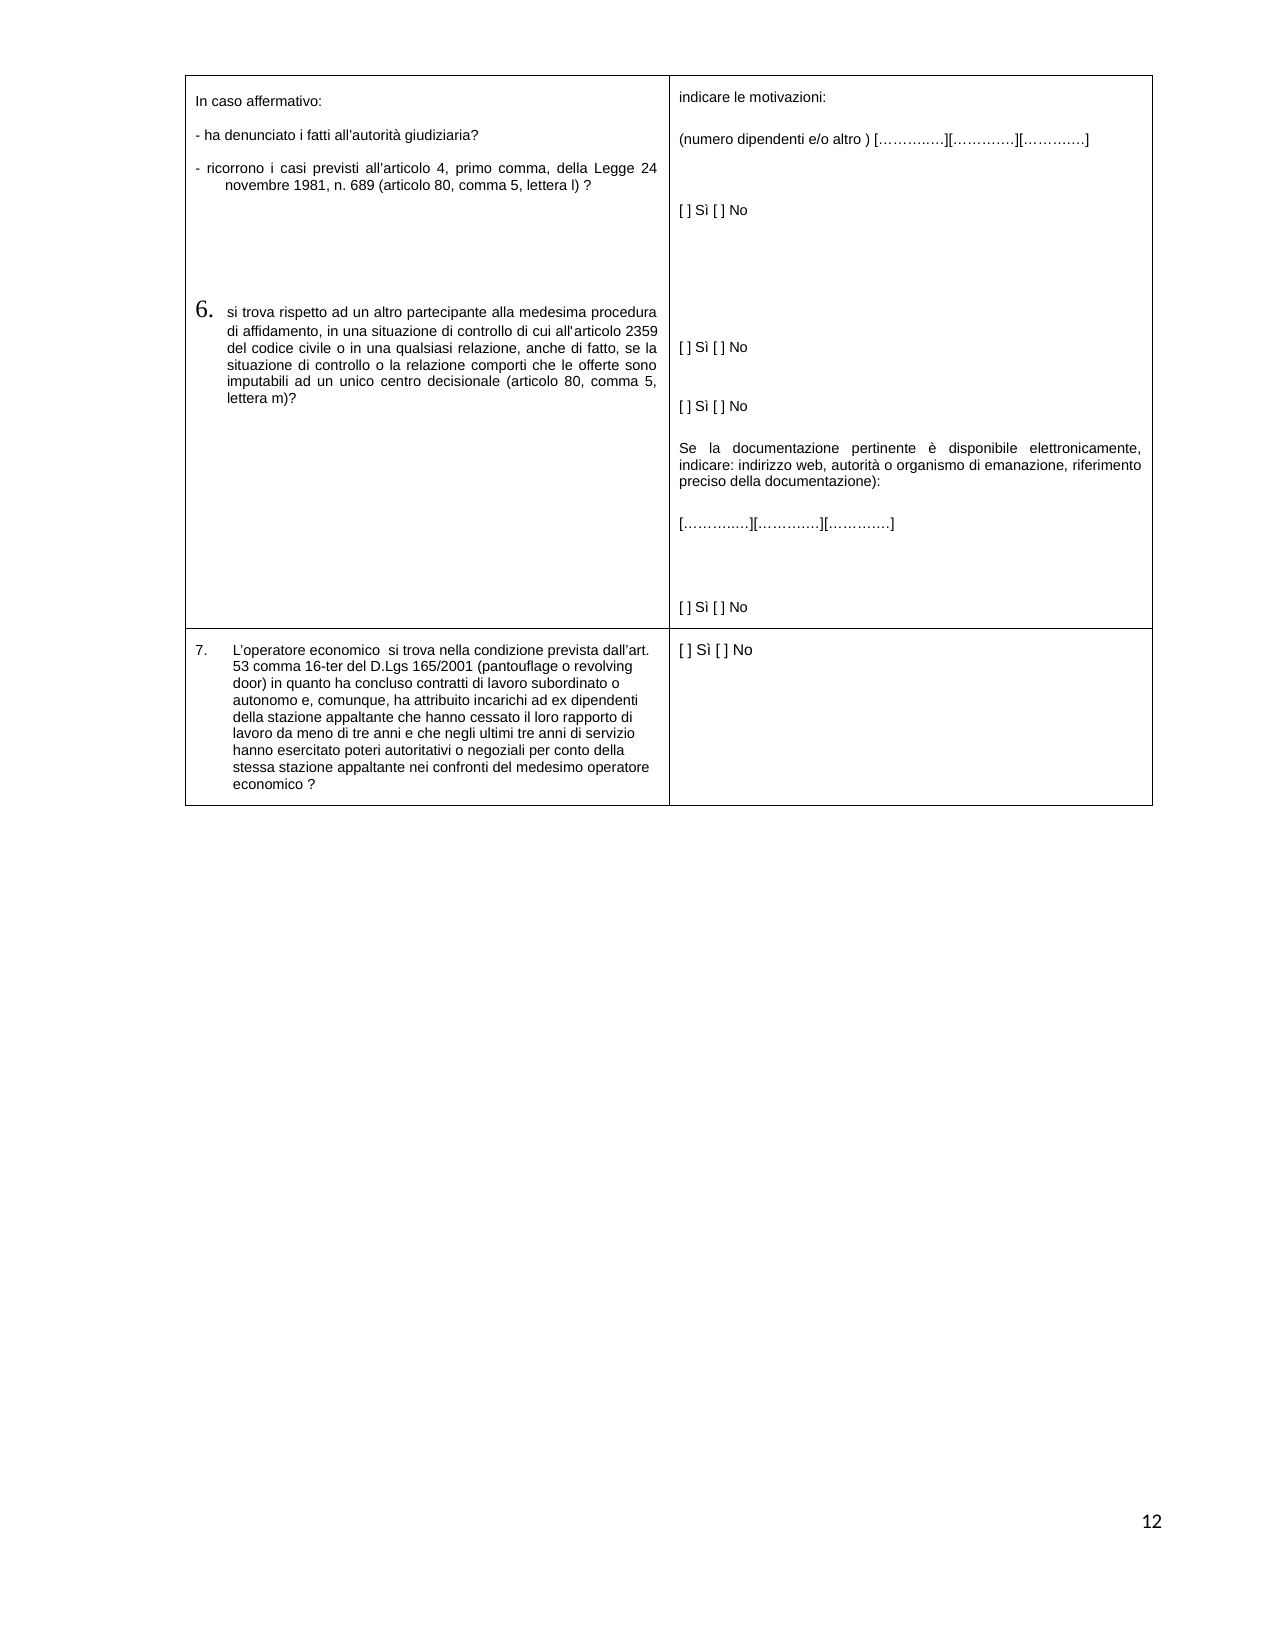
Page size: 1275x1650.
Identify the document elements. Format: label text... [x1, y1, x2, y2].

table_cell L’operatore economico si trova nella condizione prevista dall’art. 53 comma 16-ter del D.Lgs 165/2001 (pantouflage o revolving door) in quanto ha concluso contratti di lavoro subordinato o autonomo e, comunque, ha attribuito incarichi ad ex dipendenti della stazione appaltante che hanno cessato il loro rapporto di lavoro da meno di tre anni e che negli ultimi tre anni di servizio hanno esercitato poteri autoritativi o negoziali per conto della stessa stazione appaltante nei confronti del medesimo operatore economico ? [186, 629, 669, 804]
table_cell In caso affermativo: - ha denunciato i fatti all’autorità giudiziaria? - ricorrono i casi previsti all’articolo 4, primo comma, della Legge 24 novembre 1981, n. 689 (articolo 80, comma 5, lettera l) ? si trova rispetto ad un altro partecipante alla medesima procedura di affidamento, in una situazione di controllo di cui all'articolo 2359 del codice civile o in una qualsiasi relazione, anche di fatto, se la situazione di controllo o la relazione comporti che le offerte sono imputabili ad un unico centro decisionale (articolo 80, comma 5, lettera m)? [186, 76, 669, 628]
table_cell indicare le motivazioni: (numero dipendenti e/o altro ) [………..…][……….…][……….…] [ ] Sì [ ] No [ ] Sì [ ] No [ ] Sì [ ] No Se la documentazione pertinente è disponibile elettronicamente, indicare: indirizzo web, autorità o organismo di emanazione, riferimento preciso della documentazione): [………..…][……….…][……….…] [ ] Sì [ ] No [670, 76, 1152, 628]
table_cell [ ] Sì [ ] No [670, 629, 1152, 804]
